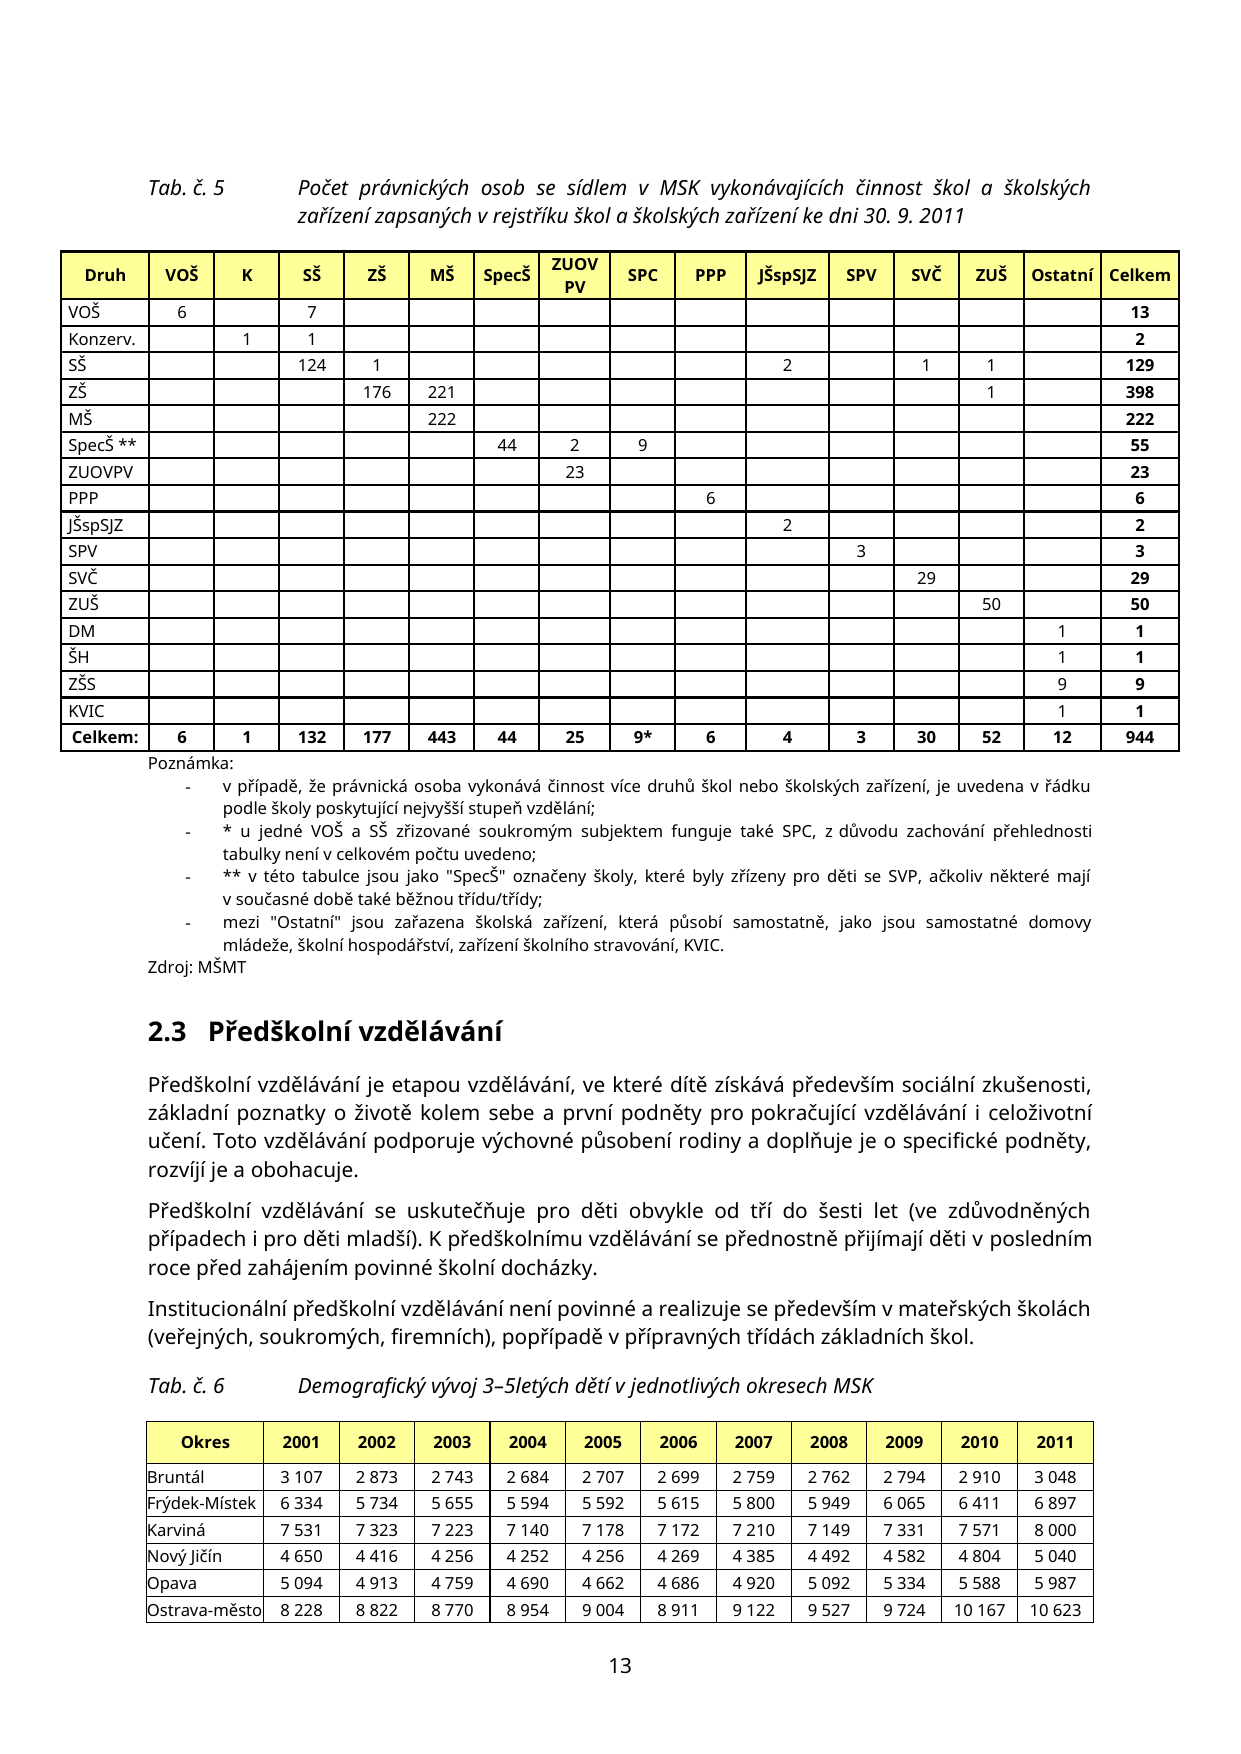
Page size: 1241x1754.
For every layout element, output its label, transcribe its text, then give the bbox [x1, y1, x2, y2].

table_cell 2 762 [792, 1464, 866, 1489]
table_cell [960, 566, 1023, 590]
table_cell 1 [1025, 619, 1100, 643]
table_cell [280, 433, 343, 457]
table_cell [215, 380, 278, 404]
table_cell 9 724 [867, 1597, 941, 1622]
table_cell [540, 645, 609, 670]
table_cell [280, 619, 343, 643]
table_cell [747, 592, 828, 617]
table_cell 6 [1102, 486, 1178, 510]
table_cell [1025, 513, 1100, 537]
table_cell [895, 592, 958, 617]
table_cell 2 759 [717, 1464, 791, 1489]
table_cell [280, 380, 343, 404]
table_cell [345, 459, 408, 484]
table_header 2007 [717, 1422, 791, 1463]
table_cell [215, 353, 278, 378]
table_header 2009 [867, 1422, 941, 1463]
table_cell [345, 672, 408, 696]
table_cell 2 [540, 433, 609, 457]
table_cell [215, 566, 278, 590]
table_cell 2 [1102, 327, 1178, 351]
table_cell [960, 327, 1023, 351]
table_cell SPV [62, 539, 148, 563]
table_cell [960, 459, 1023, 484]
table_cell [410, 513, 473, 537]
table_cell [475, 486, 538, 510]
table_cell [215, 513, 278, 537]
table_cell [611, 459, 674, 484]
table_cell [830, 406, 893, 431]
table_cell 7 172 [641, 1517, 716, 1543]
table_cell MŠ [62, 406, 148, 431]
table_cell [895, 459, 958, 484]
table_cell 5 040 [1018, 1544, 1093, 1569]
table_header 2005 [566, 1422, 640, 1463]
table_cell 1 [1102, 619, 1178, 643]
table_cell [960, 433, 1023, 457]
table_cell [215, 300, 278, 324]
table_cell [611, 645, 674, 670]
table_cell [150, 566, 213, 590]
table_cell 29 [895, 566, 958, 590]
text Předškolní vzdělávání se uskutečňuje pro děti obvykle od tří do šesti let (ve zdůvodněných případech i pro děti mladší). K předškolnímu vzdělávání se přednostně přijímají děti v posledním roce před zahájením povinné školní docházky. [148, 1196, 1092, 1281]
subtitle Předškolní vzdělávání [148, 1012, 1092, 1049]
table_cell [410, 353, 473, 378]
table_cell 944 [1102, 725, 1178, 749]
table_cell [345, 513, 408, 537]
table_cell 1 [1025, 645, 1100, 670]
table_cell [280, 513, 343, 537]
table_cell [345, 327, 408, 351]
table_cell [960, 406, 1023, 431]
table_cell [747, 406, 828, 431]
table_cell [410, 645, 473, 670]
table_cell Nový Jičín [147, 1544, 263, 1569]
table_cell [611, 353, 674, 378]
table_cell [960, 619, 1023, 643]
table_header 2008 [792, 1422, 866, 1463]
table_cell 10 167 [942, 1597, 1017, 1622]
table_cell SpecŠ ** [62, 433, 148, 457]
table_cell 5 949 [792, 1491, 866, 1516]
table_cell 5 734 [340, 1491, 414, 1516]
table_cell [747, 327, 828, 351]
table_cell [540, 672, 609, 696]
table_cell [830, 699, 893, 723]
table_cell [895, 300, 958, 324]
table_cell [215, 539, 278, 563]
table_cell [747, 672, 828, 696]
table_cell [676, 513, 745, 537]
table_cell 50 [960, 592, 1023, 617]
table_cell [960, 539, 1023, 563]
table_cell [960, 486, 1023, 510]
table_cell 4 385 [717, 1544, 791, 1569]
table_cell 1 [895, 353, 958, 378]
table_cell [345, 699, 408, 723]
table_cell [280, 459, 343, 484]
table_cell 5 655 [415, 1491, 489, 1516]
table_cell 6 [676, 725, 745, 749]
table_cell [150, 619, 213, 643]
table_cell 1 [215, 327, 278, 351]
table_cell [215, 486, 278, 510]
table_cell 2 [747, 353, 828, 378]
table_cell [676, 300, 745, 324]
table_cell [150, 592, 213, 617]
table_cell [540, 380, 609, 404]
table_cell [540, 619, 609, 643]
table_cell [747, 380, 828, 404]
table_header ZUOVPV [540, 253, 609, 298]
table_header 2002 [340, 1422, 414, 1463]
table_header 2010 [942, 1422, 1017, 1463]
table_cell 12 [1025, 725, 1100, 749]
table_cell 5 800 [717, 1491, 791, 1516]
table_header Ostatní [1025, 253, 1100, 298]
table_cell [676, 645, 745, 670]
table_cell [150, 327, 213, 351]
table_cell 23 [540, 459, 609, 484]
table_cell [676, 406, 745, 431]
table_cell 6 [150, 300, 213, 324]
table_cell 1 [960, 380, 1023, 404]
table_cell 3 107 [264, 1464, 339, 1489]
table_cell 4 686 [641, 1570, 716, 1596]
table_cell [1025, 539, 1100, 563]
table_cell [280, 645, 343, 670]
table_cell [540, 327, 609, 351]
table_cell 1 [280, 327, 343, 351]
table_cell [540, 539, 609, 563]
table_cell [410, 327, 473, 351]
table_cell [150, 513, 213, 537]
table_cell 1 [215, 725, 278, 749]
table_cell [475, 300, 538, 324]
table_cell 8 000 [1018, 1517, 1093, 1543]
table_cell [960, 699, 1023, 723]
table_cell [830, 433, 893, 457]
table_cell [895, 380, 958, 404]
table_cell [747, 699, 828, 723]
table_cell [280, 672, 343, 696]
table_cell 52 [960, 725, 1023, 749]
table_cell 7 223 [415, 1517, 489, 1543]
table_cell 23 [1102, 459, 1178, 484]
table_cell 9 [611, 433, 674, 457]
table_cell [345, 486, 408, 510]
table_cell 44 [475, 725, 538, 749]
table_header 2003 [415, 1422, 489, 1463]
table_cell [1025, 566, 1100, 590]
table_cell [540, 592, 609, 617]
table_cell [830, 353, 893, 378]
table_cell [475, 513, 538, 537]
table_cell 9 [1025, 672, 1100, 696]
table_cell [215, 645, 278, 670]
table_cell 8 770 [415, 1597, 489, 1622]
table_cell 4 492 [792, 1544, 866, 1569]
table_cell 6 [676, 486, 745, 510]
table_cell 9* [611, 725, 674, 749]
table_cell [676, 699, 745, 723]
table_cell [345, 566, 408, 590]
table_cell ZUOVPV [62, 459, 148, 484]
table_cell 3 048 [1018, 1464, 1093, 1489]
table_cell 9 527 [792, 1597, 866, 1622]
table_cell [830, 380, 893, 404]
list * u jedné VOŠ a SŠ zřizované soukromým subjektem funguje také SPC, z důvodu zachování přehlednosti tabulky není v celkovém počtu uvedeno; [185, 820, 1092, 865]
text Poznámka: [148, 752, 1092, 774]
table_header SPV [830, 253, 893, 298]
table_cell 6 [150, 725, 213, 749]
table_cell 4 256 [566, 1544, 640, 1569]
table_cell 7 149 [792, 1517, 866, 1543]
table_cell [475, 327, 538, 351]
table_header Druh [62, 253, 148, 298]
table_cell 1 [1102, 645, 1178, 670]
table_cell [747, 566, 828, 590]
table_cell 4 690 [491, 1570, 565, 1596]
table_cell [1025, 433, 1100, 457]
table_cell 4 913 [340, 1570, 414, 1596]
table_cell [676, 380, 745, 404]
list Počet právnických osob se sídlem v MSK vykonávajících činnost škol a školských zařízení zapsaných v rejstříku škol a školských zařízení ke dni 30. 9. 2011 [148, 173, 1092, 229]
table_cell [475, 672, 538, 696]
table_header ZŠ [345, 253, 408, 298]
table_cell [830, 672, 893, 696]
table_cell [611, 592, 674, 617]
table_cell [150, 539, 213, 563]
table_cell 9 [1102, 672, 1178, 696]
table_cell [150, 406, 213, 431]
table_cell 5 615 [641, 1491, 716, 1516]
table_cell 398 [1102, 380, 1178, 404]
table_cell [960, 645, 1023, 670]
table_cell [1025, 380, 1100, 404]
table_cell [895, 486, 958, 510]
table_cell 3 [830, 539, 893, 563]
table_cell [676, 459, 745, 484]
table_cell 7 331 [867, 1517, 941, 1543]
table_cell 4 804 [942, 1544, 1017, 1569]
table_cell [150, 380, 213, 404]
table_header SpecŠ [475, 253, 538, 298]
table_cell Frýdek-Místek [147, 1491, 263, 1516]
table_cell [540, 513, 609, 537]
table_cell Ostrava-město [147, 1597, 263, 1622]
table_cell [1025, 592, 1100, 617]
table_cell [345, 592, 408, 617]
table_cell [345, 433, 408, 457]
table_cell 222 [410, 406, 473, 431]
table_cell [830, 300, 893, 324]
table_cell 10 623 [1018, 1597, 1093, 1622]
table_cell [410, 539, 473, 563]
table_cell 4 269 [641, 1544, 716, 1569]
table_cell [280, 699, 343, 723]
table_cell 176 [345, 380, 408, 404]
table_cell [150, 433, 213, 457]
table_cell [1025, 300, 1100, 324]
table_cell 8 822 [340, 1597, 414, 1622]
table_cell [830, 566, 893, 590]
table_cell [540, 353, 609, 378]
table_cell [830, 327, 893, 351]
table_cell [960, 300, 1023, 324]
table_cell [830, 486, 893, 510]
table_cell [1025, 486, 1100, 510]
table_cell [410, 486, 473, 510]
table_cell [475, 592, 538, 617]
table_cell [895, 513, 958, 537]
table_cell [611, 513, 674, 537]
table_cell [676, 672, 745, 696]
table_cell [1025, 327, 1100, 351]
table_cell ZUŠ [62, 592, 148, 617]
text Zdroj: MŠMT [148, 956, 1092, 979]
table_cell 5 094 [264, 1570, 339, 1596]
table_cell [475, 699, 538, 723]
table_cell VOŠ [62, 300, 148, 324]
table_cell 4 252 [491, 1544, 565, 1569]
table_header Okres [147, 1422, 263, 1463]
text Předškolní vzdělávání je etapou vzdělávání, ve které dítě získává především sociální zkušenosti, základní poznatky o životě kolem sebe a první podněty pro pokračující vzdělávání i celoživotní učení. Toto vzdělávání podporuje výchovné působení rodiny a doplňuje je o specifické podněty, rozvíjí je a obohacuje. [148, 1070, 1092, 1183]
table_cell [475, 380, 538, 404]
table_cell [280, 592, 343, 617]
table_cell [895, 539, 958, 563]
table_cell [150, 672, 213, 696]
list mezi "Ostatní" jsou zařazena školská zařízení, která působí samostatně, jako jsou samostatné domovy mládeže, školní hospodářství, zařízení školního stravování, KVIC. [185, 911, 1092, 956]
table_header SPC [611, 253, 674, 298]
table_cell [410, 459, 473, 484]
table_cell 4 650 [264, 1544, 339, 1569]
table_cell [611, 619, 674, 643]
table_cell 4 [747, 725, 828, 749]
table_cell 9 004 [566, 1597, 640, 1622]
table_cell Opava [147, 1570, 263, 1596]
table_cell [475, 539, 538, 563]
table_cell [611, 672, 674, 696]
table_cell [410, 433, 473, 457]
table_cell [747, 459, 828, 484]
table_cell [676, 619, 745, 643]
table_cell [215, 459, 278, 484]
table_cell [215, 406, 278, 431]
table_cell 2 873 [340, 1464, 414, 1489]
table_cell [830, 592, 893, 617]
table_cell 6 411 [942, 1491, 1017, 1516]
table_cell 1 [960, 353, 1023, 378]
table_header PPP [676, 253, 745, 298]
table_cell 132 [280, 725, 343, 749]
table_cell DM [62, 619, 148, 643]
table_cell [345, 619, 408, 643]
table_header JŠspSJZ [747, 253, 828, 298]
table_cell [895, 619, 958, 643]
table_cell [611, 539, 674, 563]
table_cell [611, 380, 674, 404]
table_cell 2 743 [415, 1464, 489, 1489]
table_cell [611, 486, 674, 510]
table_cell 8 228 [264, 1597, 339, 1622]
table_cell [150, 353, 213, 378]
table_cell Konzerv. [62, 327, 148, 351]
table_cell [215, 699, 278, 723]
table_cell [676, 353, 745, 378]
table_cell 129 [1102, 353, 1178, 378]
table_cell 55 [1102, 433, 1178, 457]
table_cell [150, 486, 213, 510]
table_cell 4 662 [566, 1570, 640, 1596]
table_cell SŠ [62, 353, 148, 378]
table_header SŠ [280, 253, 343, 298]
table_header ZUŠ [960, 253, 1023, 298]
table_cell 7 210 [717, 1517, 791, 1543]
table_cell 5 594 [491, 1491, 565, 1516]
table_cell [280, 406, 343, 431]
table_cell 9 122 [717, 1597, 791, 1622]
table_cell 7 571 [942, 1517, 1017, 1543]
table_cell [1025, 353, 1100, 378]
table_cell [540, 699, 609, 723]
table_cell 50 [1102, 592, 1178, 617]
table_cell [215, 433, 278, 457]
table_cell [345, 406, 408, 431]
table_cell [410, 566, 473, 590]
table_cell [895, 406, 958, 431]
table_cell 124 [280, 353, 343, 378]
table_cell [410, 672, 473, 696]
table_cell [676, 592, 745, 617]
table_cell [475, 406, 538, 431]
table_cell 7 140 [491, 1517, 565, 1543]
table_cell [747, 433, 828, 457]
table_cell [345, 539, 408, 563]
table_cell [611, 300, 674, 324]
table_cell [895, 699, 958, 723]
table_cell SVČ [62, 566, 148, 590]
table_cell [960, 513, 1023, 537]
table_cell 2 684 [491, 1464, 565, 1489]
table_cell 8 954 [491, 1597, 565, 1622]
table_cell 443 [410, 725, 473, 749]
table_cell [215, 619, 278, 643]
table_cell JŠspSJZ [62, 513, 148, 537]
table_cell [540, 300, 609, 324]
table_cell [345, 300, 408, 324]
table_cell 6 334 [264, 1491, 339, 1516]
table_cell 222 [1102, 406, 1178, 431]
table_cell 44 [475, 433, 538, 457]
table_cell [280, 566, 343, 590]
table_cell Celkem: [62, 725, 148, 749]
table_cell 7 [280, 300, 343, 324]
table_cell [215, 592, 278, 617]
table_cell [895, 645, 958, 670]
table_cell 5 592 [566, 1491, 640, 1516]
table_cell 7 323 [340, 1517, 414, 1543]
table_cell Bruntál [147, 1464, 263, 1489]
table_cell 4 582 [867, 1544, 941, 1569]
table_cell [410, 300, 473, 324]
table_cell [960, 672, 1023, 696]
table_cell Karviná [147, 1517, 263, 1543]
table_header 2001 [264, 1422, 339, 1463]
table_cell [150, 459, 213, 484]
table_cell 5 092 [792, 1570, 866, 1596]
table_cell 8 911 [641, 1597, 716, 1622]
table_cell ZŠ [62, 380, 148, 404]
table_cell [475, 619, 538, 643]
table_cell [830, 459, 893, 484]
table_cell [676, 566, 745, 590]
table_cell [540, 406, 609, 431]
table_cell [410, 699, 473, 723]
table_header 2004 [491, 1422, 565, 1463]
table_cell [1025, 459, 1100, 484]
table_cell 4 759 [415, 1570, 489, 1596]
table_cell 221 [410, 380, 473, 404]
table_cell [895, 433, 958, 457]
table_cell [475, 353, 538, 378]
table_cell 1 [1025, 699, 1100, 723]
table_cell [747, 619, 828, 643]
table_cell [1025, 406, 1100, 431]
table_cell 177 [345, 725, 408, 749]
table_cell [611, 327, 674, 351]
table_cell 3 [1102, 539, 1178, 563]
table_cell 4 256 [415, 1544, 489, 1569]
table_cell 3 [830, 725, 893, 749]
table_cell [747, 486, 828, 510]
table_cell [345, 645, 408, 670]
table_cell 30 [895, 725, 958, 749]
table_cell [540, 486, 609, 510]
table_cell [540, 566, 609, 590]
table_cell 7 178 [566, 1517, 640, 1543]
table_cell 7 531 [264, 1517, 339, 1543]
table_cell [676, 327, 745, 351]
table_cell [150, 699, 213, 723]
table_cell [830, 619, 893, 643]
table_cell 29 [1102, 566, 1178, 590]
list Demografický vývoj 3–5letých dětí v jednotlivých okresech MSK [148, 1371, 1092, 1400]
table_cell 25 [540, 725, 609, 749]
table_cell [830, 513, 893, 537]
table_header SVČ [895, 253, 958, 298]
table_cell 2 707 [566, 1464, 640, 1489]
table_cell [475, 566, 538, 590]
table_cell [895, 672, 958, 696]
table_cell 6 897 [1018, 1491, 1093, 1516]
table_cell KVIC [62, 699, 148, 723]
list v případě, že právnická osoba vykonává činnost více druhů škol nebo školských zařízení, je uvedena v řádku podle školy poskytující nejvyšší stupeň vzdělání; [185, 774, 1092, 820]
table_cell [895, 327, 958, 351]
table_cell 5 588 [942, 1570, 1017, 1596]
table_cell 4 920 [717, 1570, 791, 1596]
list ** v této tabulce jsou jako "SpecŠ" označeny školy, které byly zřízeny pro děti se SVP, ačkoliv některé mají v současné době také běžnou třídu/třídy; [185, 865, 1092, 911]
table_cell [611, 566, 674, 590]
table_header 2006 [641, 1422, 716, 1463]
table_header MŠ [410, 253, 473, 298]
table_cell 1 [1102, 699, 1178, 723]
table_cell [747, 539, 828, 563]
table_cell [611, 699, 674, 723]
table_cell 6 065 [867, 1491, 941, 1516]
table_cell 2 [1102, 513, 1178, 537]
table_cell [747, 645, 828, 670]
table_cell [676, 433, 745, 457]
table_header 2011 [1018, 1422, 1093, 1463]
table_cell 1 [345, 353, 408, 378]
table_cell 13 [1102, 300, 1178, 324]
table_cell [475, 459, 538, 484]
table_cell [410, 592, 473, 617]
table_cell [280, 539, 343, 563]
table_cell 5 987 [1018, 1570, 1093, 1596]
table_header VOŠ [150, 253, 213, 298]
table_cell [676, 539, 745, 563]
text Institucionální předškolní vzdělávání není povinné a realizuje se především v mateřských školách (veřejných, soukromých, firemních), popřípadě v přípravných třídách základních škol. [148, 1294, 1092, 1351]
table_cell 5 334 [867, 1570, 941, 1596]
table_cell [611, 406, 674, 431]
table_cell PPP [62, 486, 148, 510]
table_cell ŠH [62, 645, 148, 670]
table_cell [150, 645, 213, 670]
table_cell [410, 619, 473, 643]
table_cell [215, 672, 278, 696]
table_header K [215, 253, 278, 298]
table_cell ZŠS [62, 672, 148, 696]
table_cell [830, 645, 893, 670]
table_cell 2 [747, 513, 828, 537]
table_header Celkem [1102, 253, 1178, 298]
table_cell [280, 486, 343, 510]
table_cell 2 699 [641, 1464, 716, 1489]
table_cell 2 794 [867, 1464, 941, 1489]
table_cell [475, 645, 538, 670]
table_cell 2 910 [942, 1464, 1017, 1489]
table_cell 4 416 [340, 1544, 414, 1569]
table_cell [747, 300, 828, 324]
